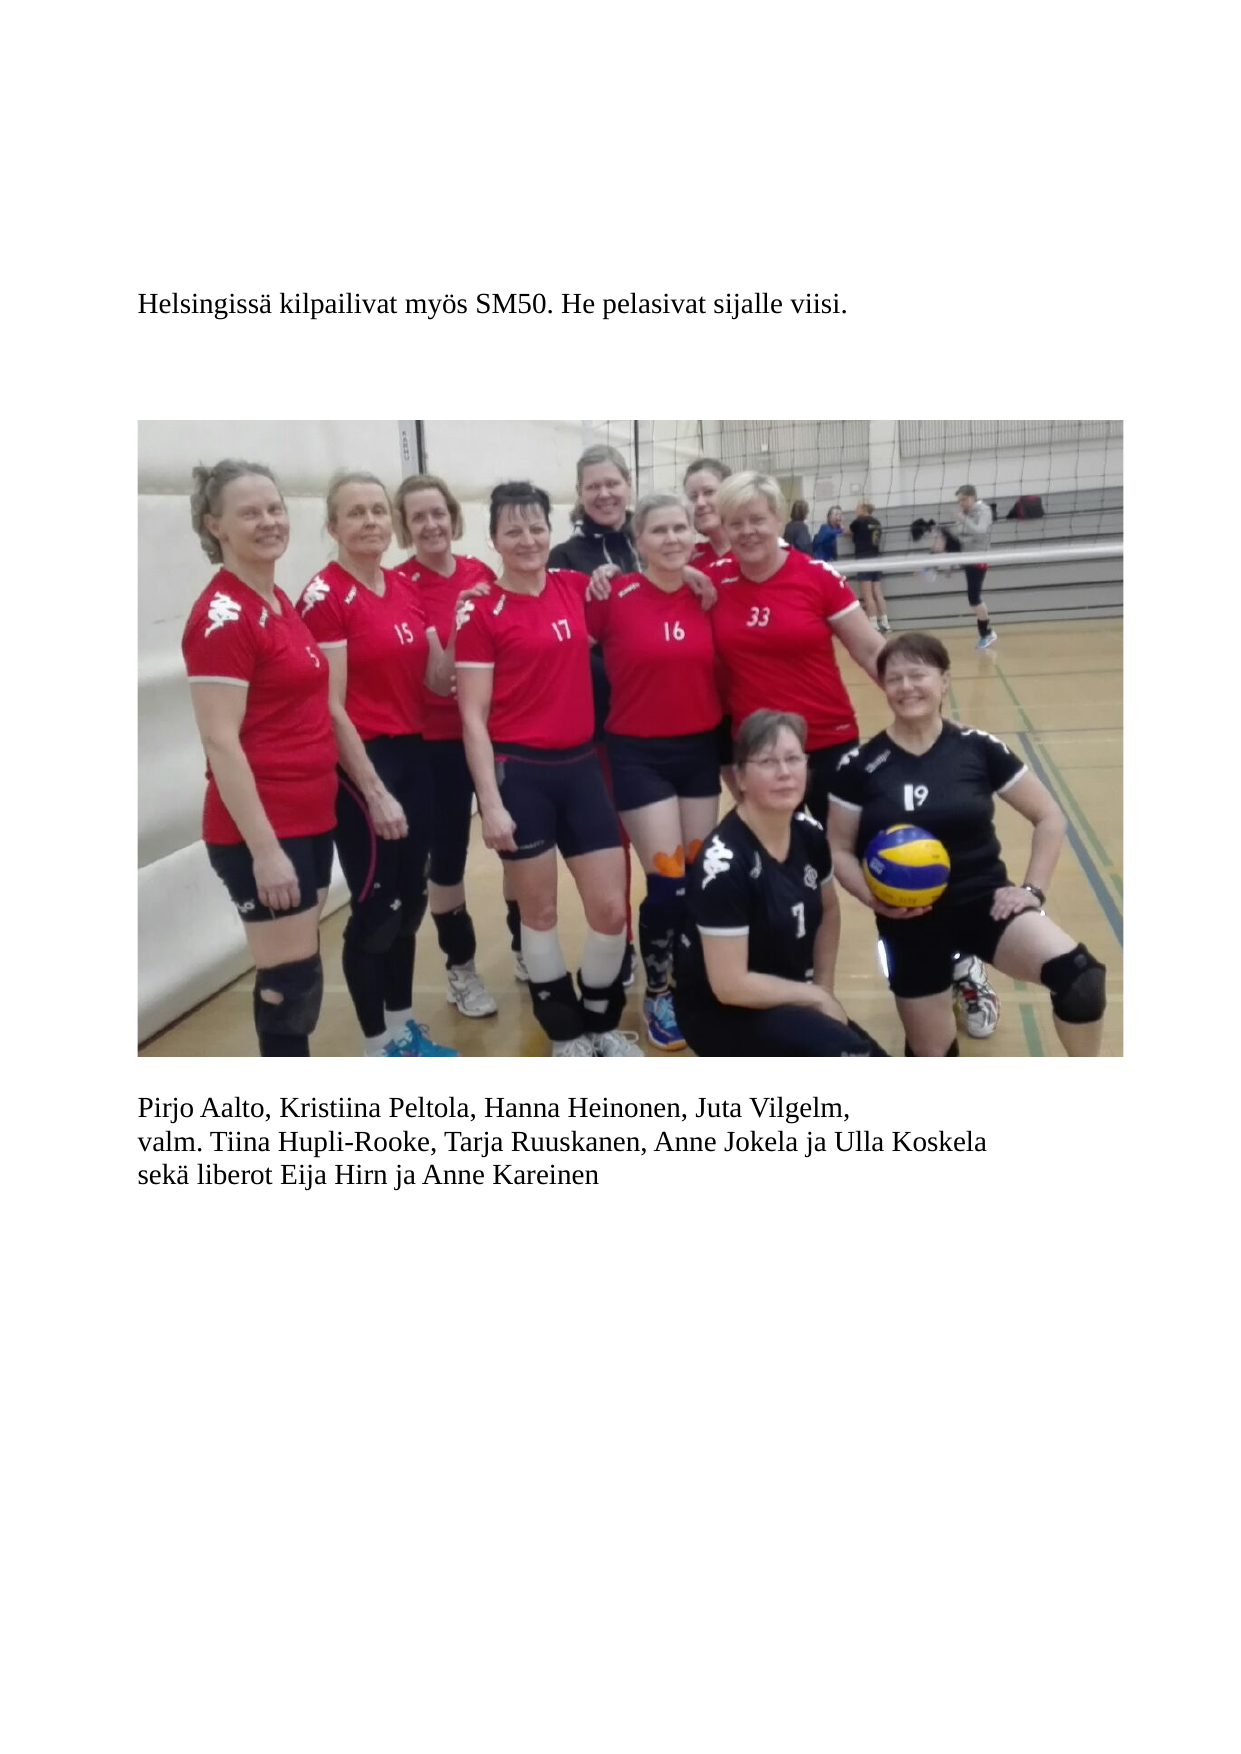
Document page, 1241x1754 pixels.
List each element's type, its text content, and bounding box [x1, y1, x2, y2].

text Helsingissä kilpailivat myös SM50. He pelasivat sijalle viisi. [137, 286, 1123, 319]
text Pirjo Aalto, Kristiina Peltola, Hanna Heinonen, Juta Vilgelm, valm. Tiina Hupli-Rooke, Tarja Ruuskanen, Anne Jokela ja Ulla Koskela sekä liberot Eija Hirn ja Anne Kareinen [137, 1090, 1123, 1191]
